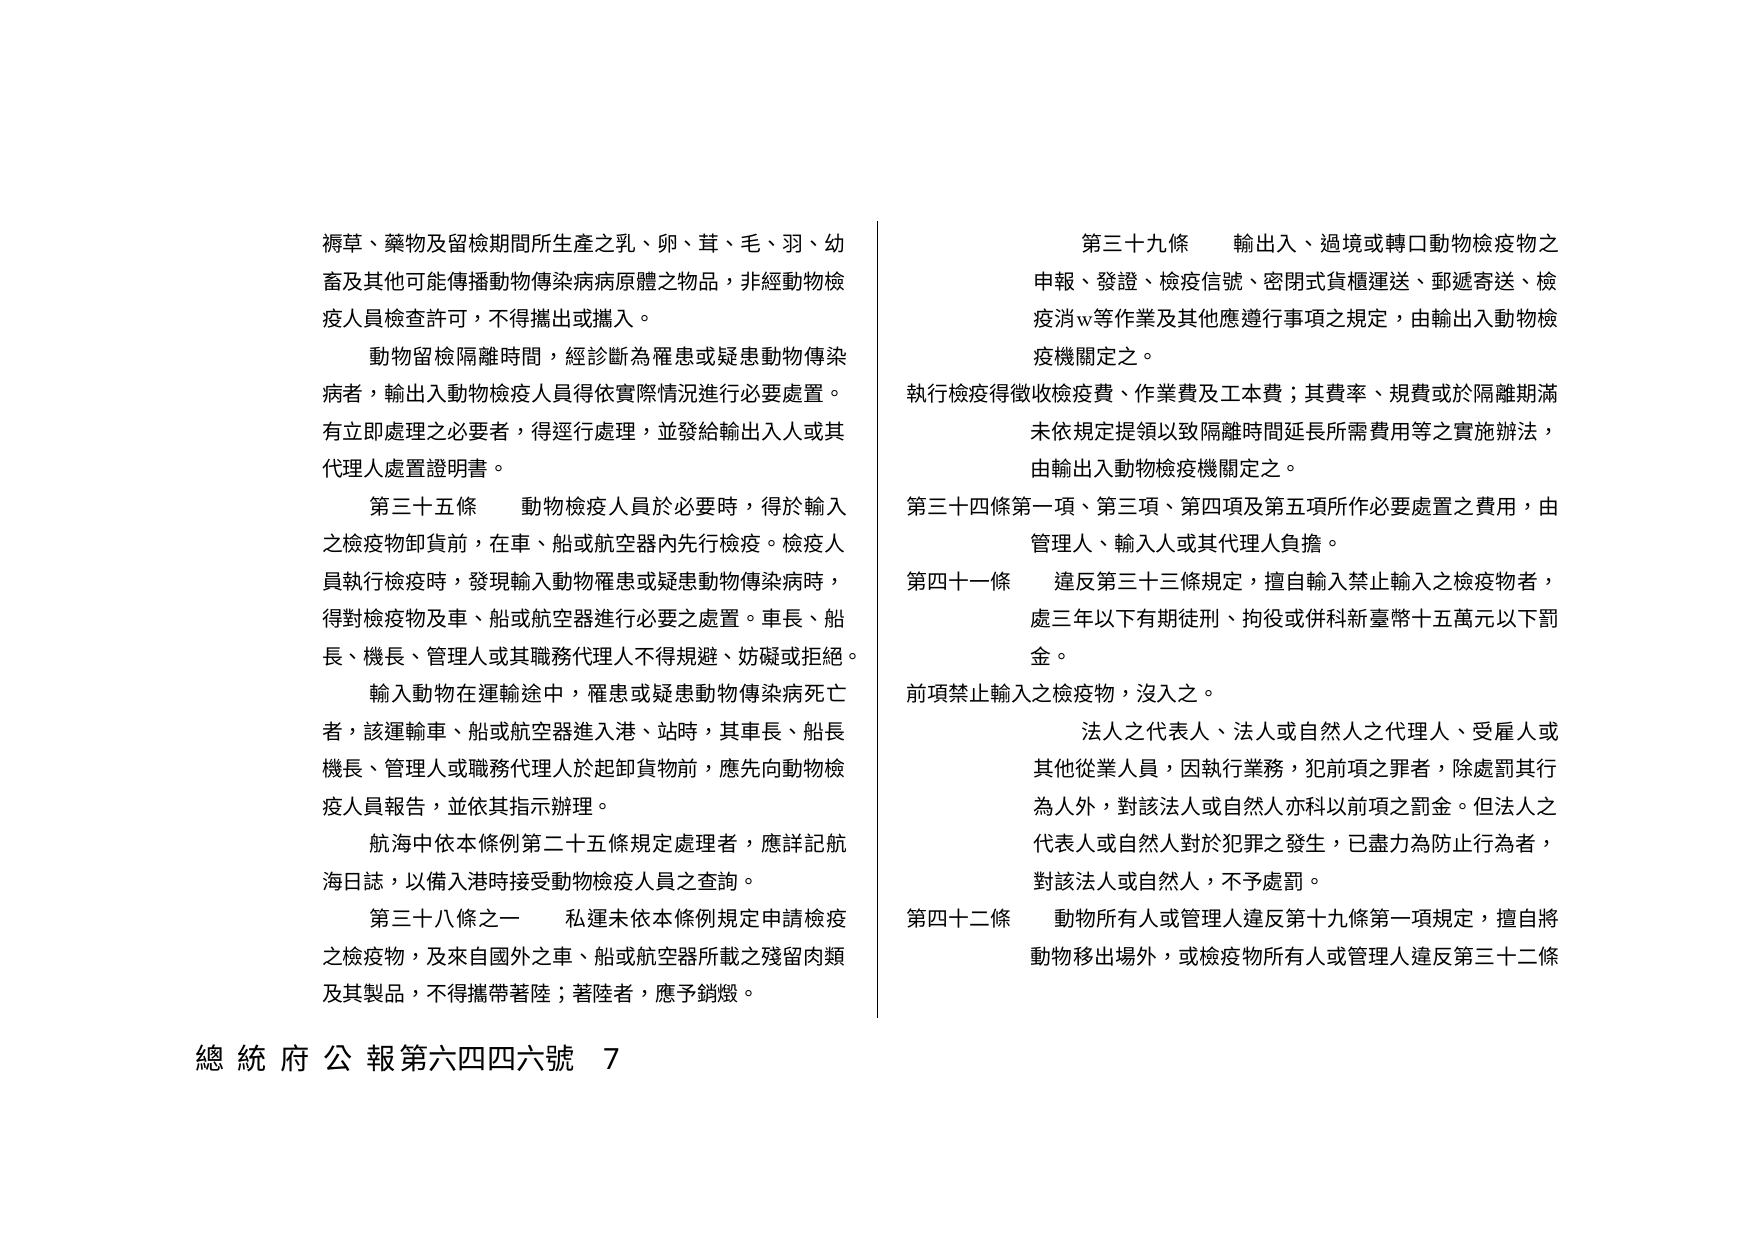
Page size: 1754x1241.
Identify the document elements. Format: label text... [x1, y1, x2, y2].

text 第三十四條第一項、第三項、第四項及第五項所作必要處置之費用，由管理人、輸入人或其代理人負擔。 [907, 484, 1559, 559]
text 執行檢疫得徵收檢疫費、作業費及工本費；其費率、規費或於隔離期滿未依規定提領以致隔離時間延長所需費用等之實施辦法，由輸出入動物檢疫機關定之。 [907, 372, 1559, 484]
text 褥草、藥物及留檢期間所生產之乳、卵、茸、毛、羽、幼畜及其他可能傳播動物傳染病病原體之物品，非經動物檢疫人員檢查許可，不得攜出或攜入。 [322, 222, 847, 334]
text 第三十九條 輸出入、過境或轉口動物檢疫物之申報、發證、檢疫信號、密閉式貨櫃運送、郵遞寄送、檢疫消等作業及其他應遵行事項之規定，由輸出入動物檢疫機關定之。 [1033, 222, 1559, 372]
text 動物留檢隔離時間，經診斷為罹患或疑患動物傳染病者，輸出入動物檢疫人員得依實際情況進行必要處置。有立即處理之必要者，得逕行處理，並發給輸出入人或其代理人處置證明書。 [322, 334, 847, 484]
text 第三十五條 動物檢疫人員於必要時，得於輸入之檢疫物卸貨前，在車、船或航空器內先行檢疫。檢疫人員執行檢疫時，發現輸入動物罹患或疑患動物傳染病時，得對檢疫物及車、船或航空器進行必要之處置。車長、船長、機長、管理人或其職務代理人不得規避、妨礙或拒絕。 [322, 484, 847, 672]
text 前項禁止輸入之檢疫物，沒入之。 [907, 672, 1559, 709]
text 第四十一條 違反第三十三條規定，擅自輸入禁止輸入之檢疫物者，處三年以下有期徒刑、拘役或併科新臺幣十五萬元以下罰金。 [907, 559, 1559, 672]
text 第三十八條之一 私運未依本條例規定申請檢疫之檢疫物，及來自國外之車、船或航空器所載之殘留肉類及其製品，不得攜帶著陸；著陸者，應予銷燬。 [322, 897, 847, 1009]
text 輸入動物在運輸途中，罹患或疑患動物傳染病死亡者，該運輸車、船或航空器進入港、站時，其車長、船長、機長、管理人或職務代理人於起卸貨物前，應先向動物檢疫人員報告，並依其指示辦理。 [322, 672, 847, 822]
text 法人之代表人、法人或自然人之代理人、受雇人或其他從業人員，因執行業務，犯前項之罪者，除處罰其行為人外，對該法人或自然人亦科以前項之罰金。但法人之代表人或自然人對於犯罪之發生，已盡力為防止行為者，對該法人或自然人，不予處罰。 [1033, 709, 1559, 897]
text 第四十二條 動物所有人或管理人違反第十九條第一項規定，擅自將動物移出場外，或檢疫物所有人或管理人違反第三十二條第二項規定，規避、妨礙或拒絕者，處一年以下有期徒刑、拘役或併科新臺幣十五萬元以下罰金。 [907, 897, 1559, 972]
text 航海中依本條例第二十五條規定處理者，應詳記航海日誌，以備入港時接受動物檢疫人員之查詢。 [322, 822, 847, 897]
